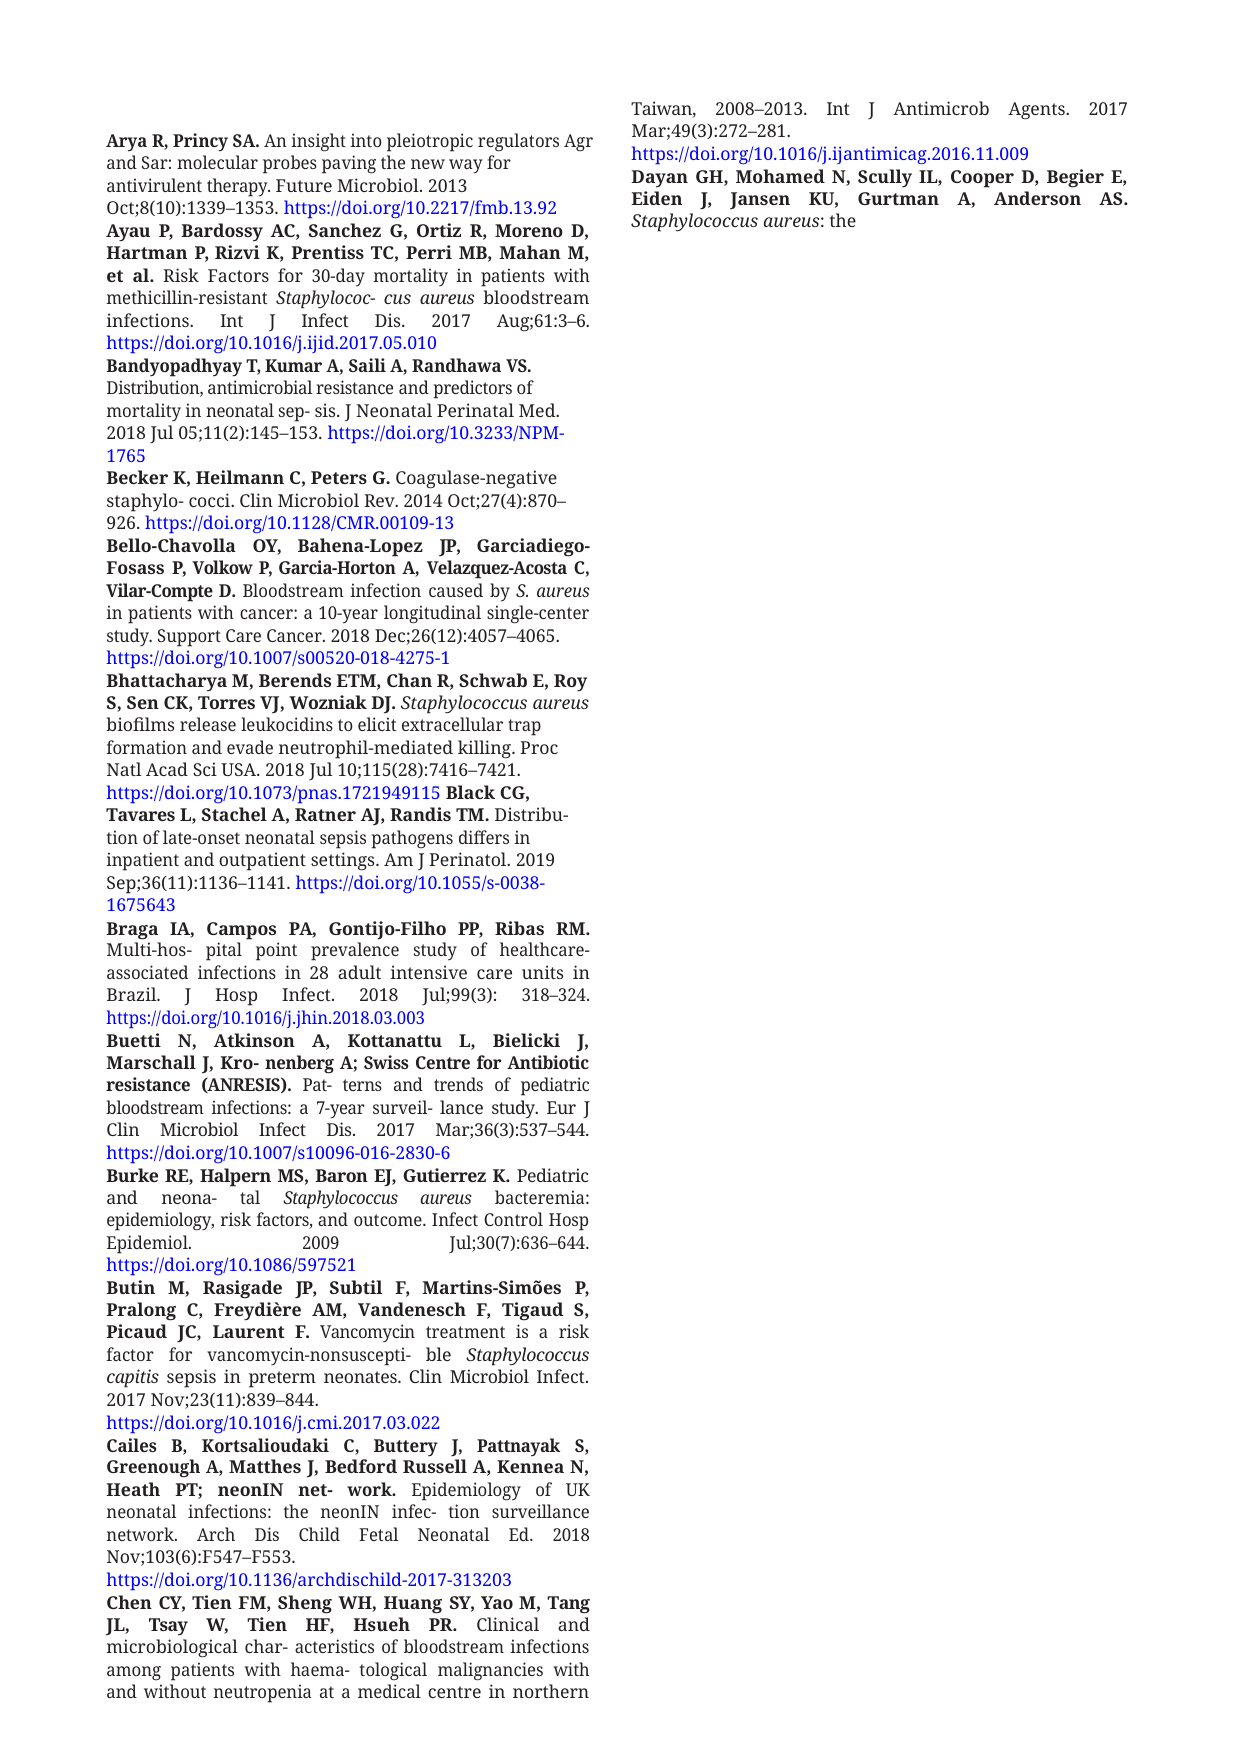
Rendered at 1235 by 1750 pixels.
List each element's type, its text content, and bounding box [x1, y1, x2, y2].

text https://doi.org/10.1136/archdischild-2017-313203 [106, 1569, 602, 1591]
text Braga IA, Campos PA, Gontijo-Filho PP, Ribas RM. Multi-hos- pital point prevalence study of healthcare-associated infections in 28 adult intensive care units in Brazil. J Hosp Infect. 2018 Jul;99(3): 318–324. https://doi.org/10.1016/j.jhin.2018.03.003 [106, 917, 590, 1029]
text Chen CY, Tien FM, Sheng WH, Huang SY, Yao M, Tang JL, Tsay W, Tien HF, Hsueh PR. Clinical and microbiological char- acteristics of bloodstream infections among patients with haema- tological malignancies with and without neutropenia at a medical centre in northern [106, 1592, 590, 1704]
text Butin M, Rasigade JP, Subtil F, Martins-Simões P, Pralong C, Freydière AM, Vandenesch F, Tigaud S, Picaud JC, Laurent F. Vancomycin treatment is a risk factor for vancomycin-nonsuscepti- ble Staphylococcus capitis sepsis in preterm neonates. Clin Microbiol Infect. 2017 Nov;23(11):839–844. [106, 1277, 590, 1412]
text Bello-Chavolla OY, Bahena-Lopez JP, Garciadiego-Fosass P, Volkow P, Garcia-Horton A, Velazquez-Acosta C, Vilar-Compte D. Bloodstream infection caused by S. aureus in patients with cancer: a 10-year longitudinal single-center study. Support Care Cancer. 2018 Dec;26(12):4057–4065. [106, 534, 590, 647]
text Bhattacharya M, Berends ETM, Chan R, Schwab E, Roy S, Sen CK, Torres VJ, Wozniak DJ. Staphylococcus aureus biofilms release leukocidins to elicit extracellular trap formation and evade neutrophil-mediated killing. Proc Natl Acad Sci USA. 2018 Jul 10;115(28):7416–7421. https://doi.org/10.1073/pnas.1721949115 Black CG, Tavares L, Stachel A, Ratner AJ, Randis TM. Distribu- tion of late-onset neonatal sepsis pathogens differs in inpatient and outpatient settings. Am J Perinatol. 2019 Sep;36(11):1136–1141. https://doi.org/10.1055/s-0038-1675643 [106, 670, 590, 917]
text https://doi.org/10.1016/j.ijantimicag.2016.11.009 [631, 143, 1141, 165]
text Dayan GH, Mohamed N, Scully IL, Cooper D, Begier E, Eiden J, Jansen KU, Gurtman A, Anderson AS. Staphylococcus aureus: the [631, 165, 1128, 233]
text Buetti N, Atkinson A, Kottanattu L, Bielicki J, Marschall J, Kro- nenberg A; Swiss Centre for Antibiotic resistance (ANRESIS). Pat- terns and trends of pediatric bloodstream infections: a 7-year surveil- lance study. Eur J Clin Microbiol Infect Dis. 2017 Mar;36(3):537–544. https://doi.org/10.1007/s10096-016-2830-6 [106, 1029, 590, 1164]
text Burke RE, Halpern MS, Baron EJ, Gutierrez K. Pediatric and neona- tal Staphylococcus aureus bacteremia: epidemiology, risk factors, and outcome. Infect Control Hosp Epidemiol. 2009 Jul;30(7):636–644. https://doi.org/10.1086/597521 [106, 1164, 590, 1277]
text https://doi.org/10.1016/j.cmi.2017.03.022 [106, 1412, 602, 1434]
text Taiwan, 2008–2013. Int J Antimicrob Agents. 2017 Mar;49(3):272–281. [631, 98, 1128, 143]
text Cailes B, Kortsalioudaki C, Buttery J, Pattnayak S, Greenough A, Matthes J, Bedford Russell A, Kennea N, Heath PT; neonIN net- work. Epidemiology of UK neonatal infections: the neonIN infec- tion surveillance network. Arch Dis Child Fetal Neonatal Ed. 2018 Nov;103(6):F547–F553. [106, 1434, 590, 1569]
text Becker K, Heilmann C, Peters G. Coagulase-negative staphylo- cocci. Clin Microbiol Rev. 2014 Oct;27(4):870–926. https://doi.org/10.1128/CMR.00109-13 [106, 467, 590, 534]
text https://doi.org/10.1007/s00520-018-4275-1 [106, 647, 602, 669]
text Bandyopadhyay T, Kumar A, Saili A, Randhawa VS. Distribution, antimicrobial resistance and predictors of mortality in neonatal sep- sis. J Neonatal Perinatal Med. 2018 Jul 05;11(2):145–153. https://doi.org/10.3233/NPM-1765 [106, 354, 597, 467]
text Ayau P, Bardossy AC, Sanchez G, Ortiz R, Moreno D, Hartman P, Rizvi K, Prentiss TC, Perri MB, Mahan M, et al. Risk Factors for 30-day mortality in patients with methicillin-resistant Staphylococ- cus aureus bloodstream infections. Int J Infect Dis. 2017 Aug;61:3–6. https://doi.org/10.1016/j.ijid.2017.05.010 [106, 219, 590, 354]
text Arya R, Princy SA. An insight into pleiotropic regulators Agr and Sar: molecular probes paving the new way for antivirulent therapy. Future Microbiol. 2013 Oct;8(10):1339–1353. https://doi.org/10.2217/fmb.13.92 [106, 129, 597, 219]
